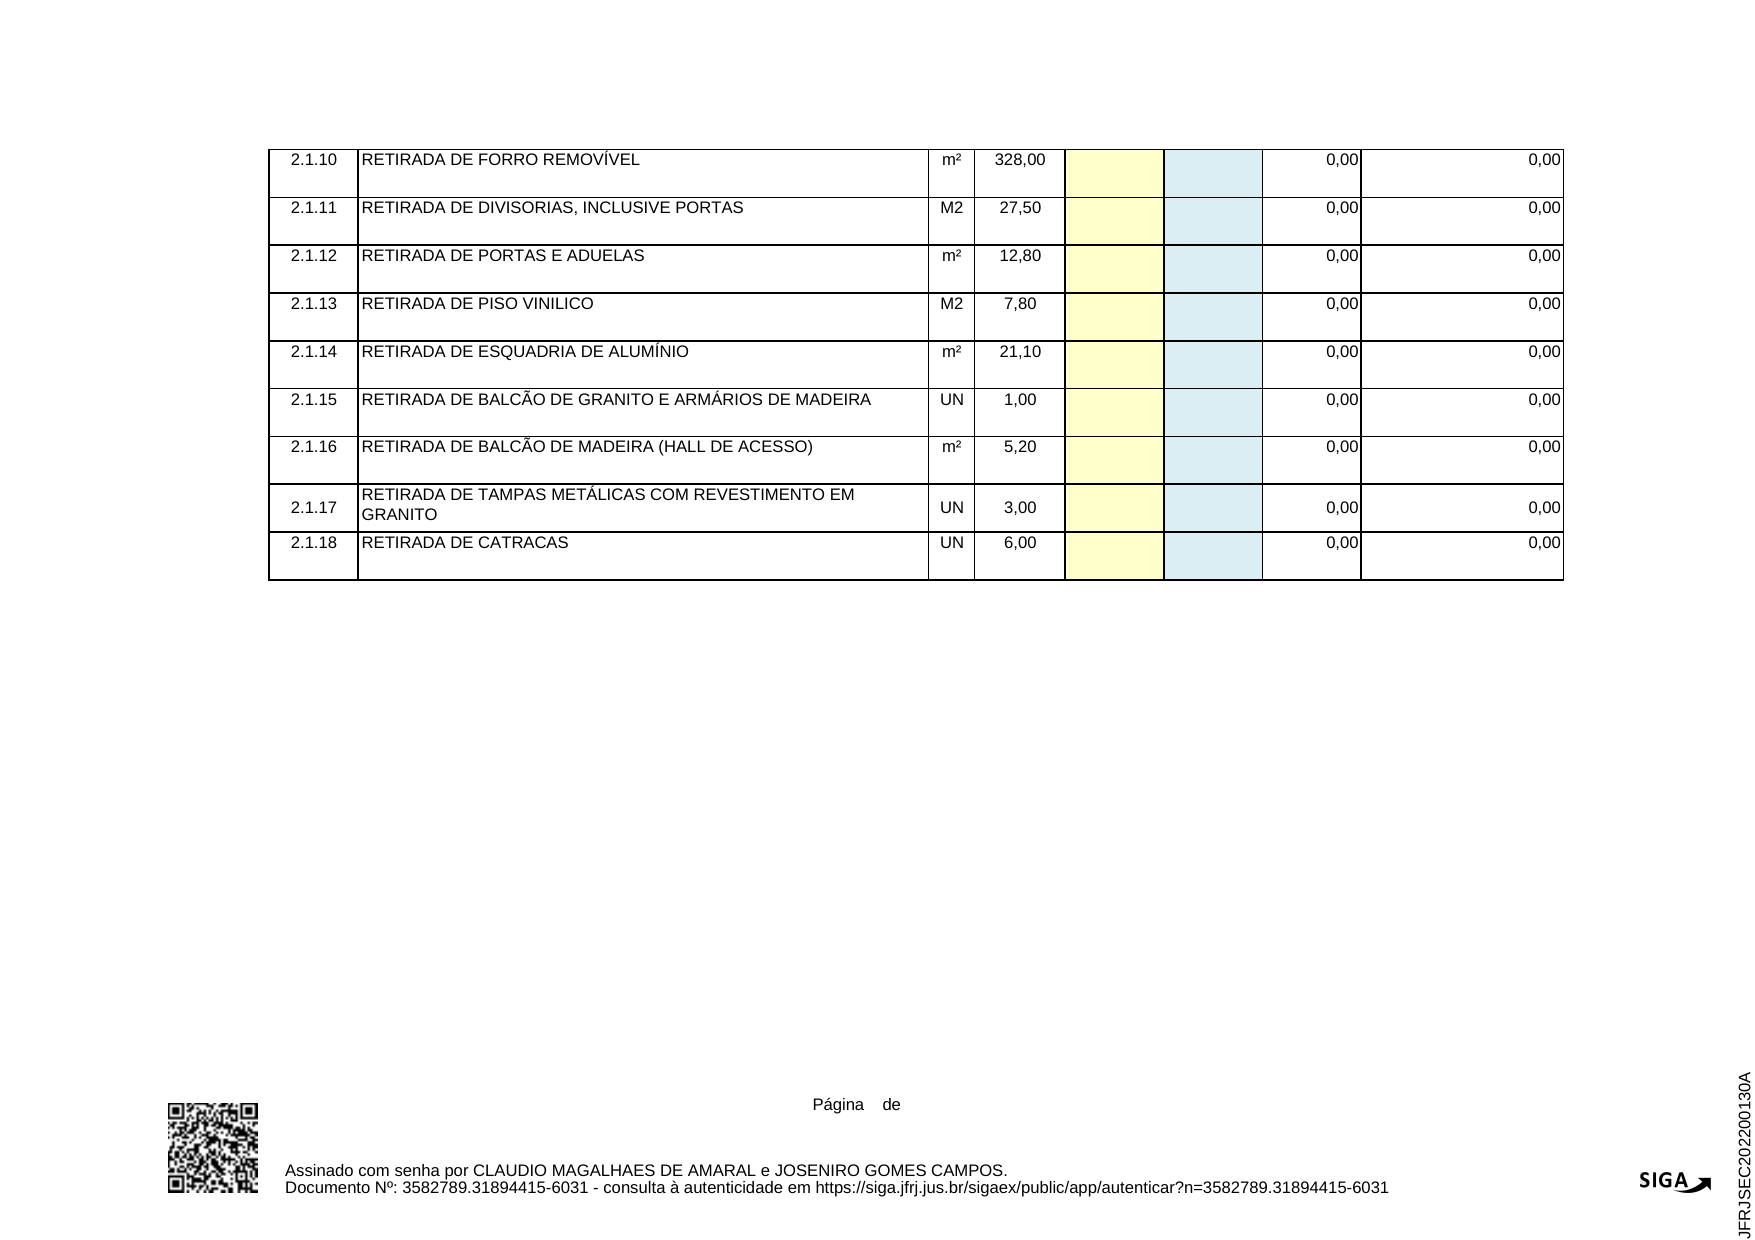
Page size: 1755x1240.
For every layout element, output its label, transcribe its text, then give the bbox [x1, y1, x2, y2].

table_cell [1165, 198, 1262, 244]
table_cell [1066, 389, 1163, 436]
table_cell 2.1.15 [270, 389, 357, 436]
table_cell RETIRADA DE FORRO REMOVÍVEL [359, 150, 928, 196]
table_cell RETIRADA DE DIVISORIAS, INCLUSIVE PORTAS [359, 198, 928, 244]
table_cell 0,00 [1263, 485, 1360, 531]
table_cell 2.1.13 [270, 294, 357, 340]
table_cell m² [929, 150, 974, 196]
table_cell 0,00 [1362, 294, 1563, 340]
table_cell 27,50 [975, 198, 1064, 244]
table_cell UN [929, 533, 974, 579]
table_cell m² [929, 246, 974, 292]
table_cell 0,00 [1263, 437, 1360, 483]
table_cell 7,80 [975, 294, 1064, 340]
table_cell [1066, 342, 1163, 388]
table_cell [1066, 485, 1163, 531]
table_cell 0,00 [1263, 533, 1360, 579]
table_cell 0,00 [1263, 246, 1360, 292]
table_cell 5,20 [975, 437, 1064, 483]
table_cell 12,80 [975, 246, 1064, 292]
table_cell 2.1.14 [270, 342, 357, 388]
table_cell RETIRADA DE BALCÃO DE MADEIRA (HALL DE ACESSO) [359, 437, 928, 483]
table_cell 21,10 [975, 342, 1064, 388]
table_cell [1066, 198, 1163, 244]
table_cell 0,00 [1263, 342, 1360, 388]
table_cell 0,00 [1362, 533, 1563, 579]
table_cell 0,00 [1362, 150, 1563, 196]
table_cell [1165, 342, 1262, 388]
table_cell 2.1.10 [270, 150, 357, 196]
table_cell 0,00 [1362, 342, 1563, 388]
table_cell 3,00 [975, 485, 1064, 531]
table_cell 6,00 [975, 533, 1064, 579]
table_cell RETIRADA DE ESQUADRIA DE ALUMÍNIO [359, 342, 928, 388]
table_cell UN [929, 485, 974, 531]
table_cell 0,00 [1263, 150, 1360, 196]
table_cell 2.1.17 [270, 485, 357, 531]
table_cell [1066, 246, 1163, 292]
table_cell RETIRADA DE BALCÃO DE GRANITO E ARMÁRIOS DE MADEIRA [359, 389, 928, 436]
table_cell 328,00 [975, 150, 1064, 196]
table_cell [1165, 294, 1262, 340]
table_cell 1,00 [975, 389, 1064, 436]
table_cell [1066, 533, 1163, 579]
table_cell [1066, 437, 1163, 483]
table_cell 0,00 [1263, 389, 1360, 436]
table_cell M2 [929, 198, 974, 244]
table_cell [1165, 437, 1262, 483]
table_cell [1165, 150, 1262, 196]
table_cell 0,00 [1263, 198, 1360, 244]
table_cell M2 [929, 294, 974, 340]
table_cell 0,00 [1362, 437, 1563, 483]
table_cell UN [929, 389, 974, 436]
table_cell RETIRADA DE PORTAS E ADUELAS [359, 246, 928, 292]
table_cell [1165, 246, 1262, 292]
table_cell [1066, 150, 1163, 196]
table_cell 0,00 [1362, 389, 1563, 436]
table_cell RETIRADA DE TAMPAS METÁLICAS COM REVESTIMENTO EM GRANITO [359, 485, 928, 531]
table_cell 2.1.18 [270, 533, 357, 579]
table_cell 0,00 [1362, 485, 1563, 531]
table_cell [1165, 389, 1262, 436]
table_cell 0,00 [1362, 246, 1563, 292]
table_cell 0,00 [1362, 198, 1563, 244]
table_cell RETIRADA DE CATRACAS [359, 533, 928, 579]
table_cell m² [929, 342, 974, 388]
table_cell 2.1.12 [270, 246, 357, 292]
table_cell 2.1.11 [270, 198, 357, 244]
table_cell [1165, 485, 1262, 531]
table_cell [1165, 533, 1262, 579]
table_cell 0,00 [1263, 294, 1360, 340]
table_cell [1066, 294, 1163, 340]
table_cell RETIRADA DE PISO VINILICO [359, 294, 928, 340]
table_cell 2.1.16 [270, 437, 357, 483]
table_cell m² [929, 437, 974, 483]
